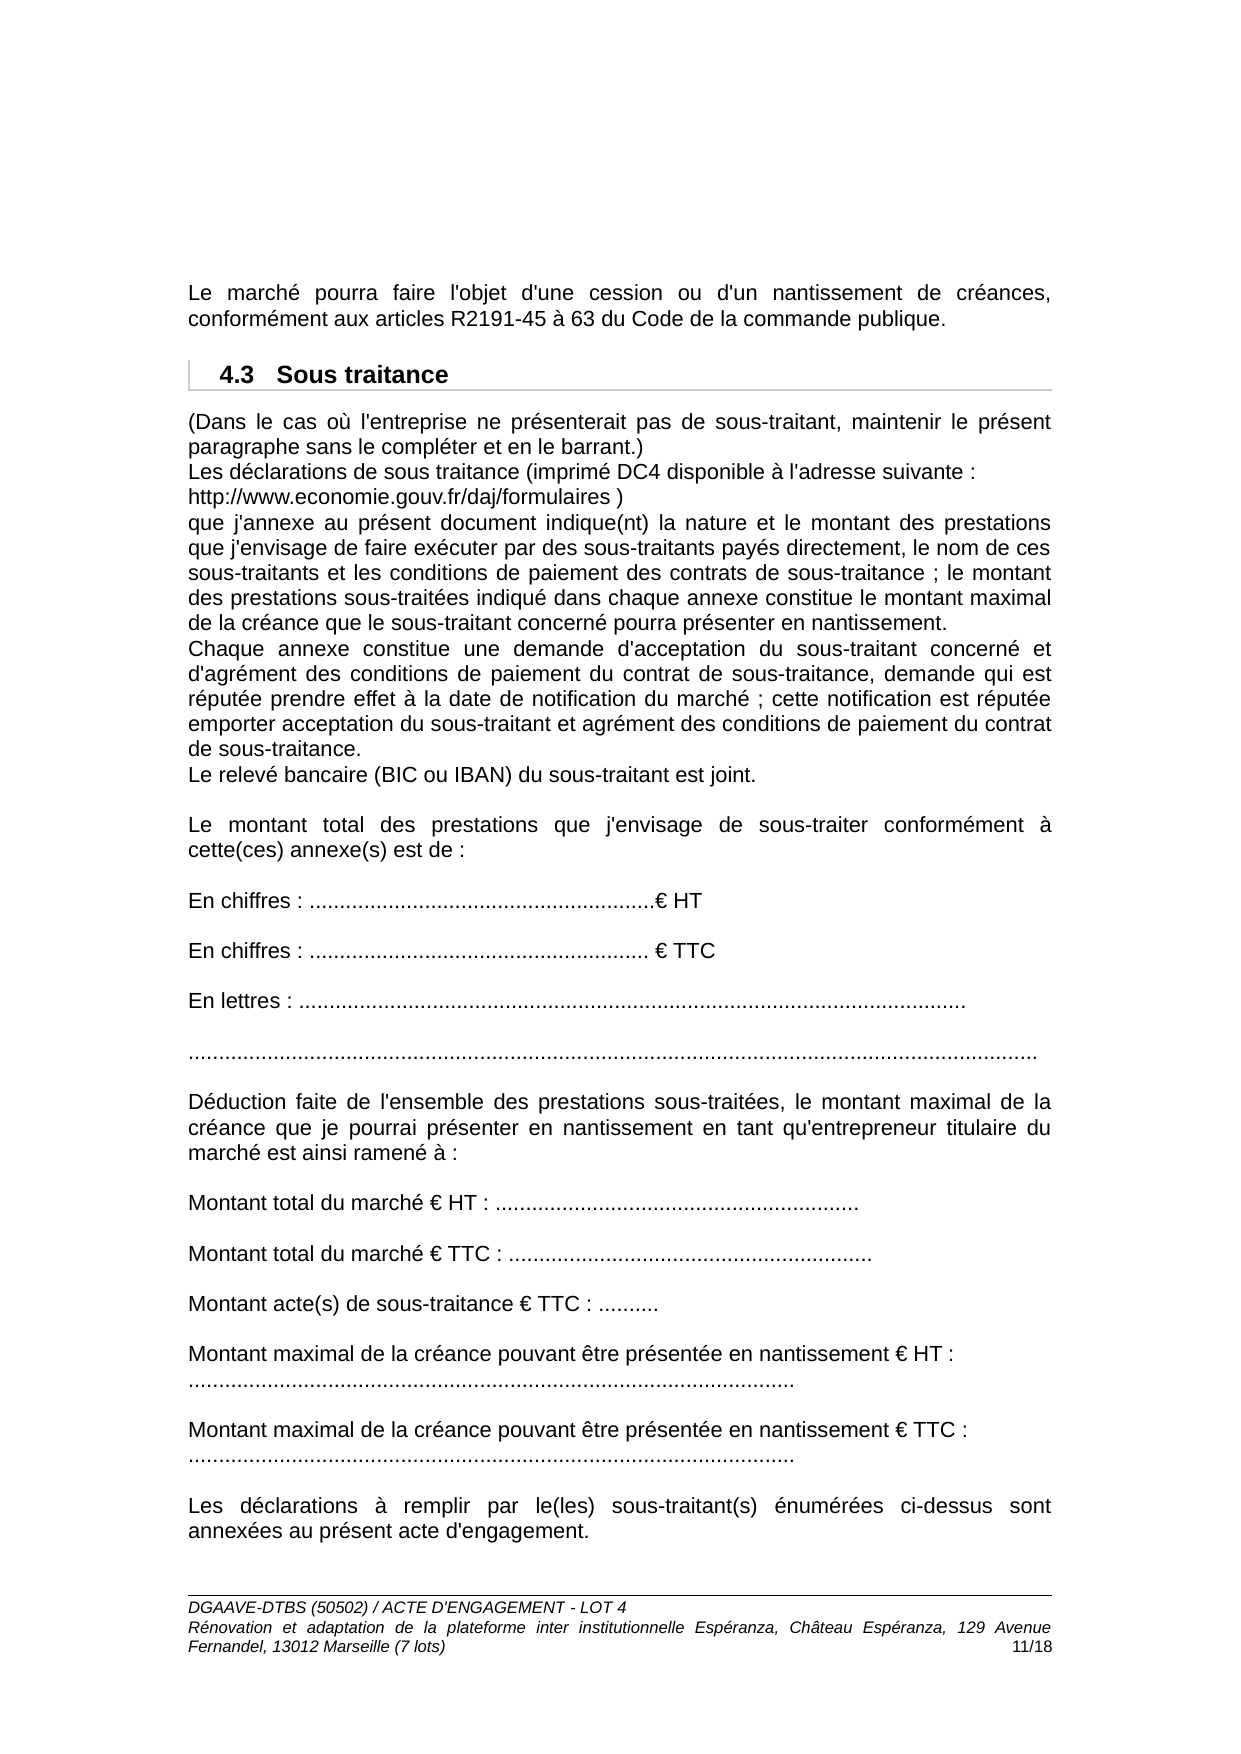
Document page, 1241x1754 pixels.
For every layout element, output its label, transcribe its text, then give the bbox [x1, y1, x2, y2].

text Montant maximal de la créance pouvant être présentée en nantissement € HT : [188, 1341, 1052, 1367]
text Chaque annexe constitue une demande d'acceptation du sous-traitant concerné et d'agrément des conditions de paiement du contrat de sous-traitance, demande qui est réputée prendre effet à la date de notification du marché ; cette notification est réputée emporter acceptation du sous-traitant et agrément des conditions de paiement du contrat de sous-traitance. [188, 636, 1052, 762]
text Les déclarations à remplir par le(les) sous-traitant(s) énumérées ci-dessus sont annexées au présent acte d'engagement. [188, 1493, 1052, 1543]
text En chiffres : ........................................................ € TTC [188, 938, 1052, 963]
text Déduction faite de l'ensemble des prestations sous-traitées, le montant maximal de la créance que je pourrai présenter en nantissement en tant qu'entrepreneur titulaire du marché est ainsi ramené à : [188, 1089, 1052, 1165]
text En lettres : .............................................................................................................. [188, 988, 1052, 1014]
text .................................................................................................... [188, 1442, 1052, 1467]
text http://www.economie.gouv.fr/daj/formulaires ) [188, 484, 1052, 509]
text Les déclarations de sous traitance (imprimé DC4 disponible à l'adresse suivante : [188, 459, 1052, 484]
subtitle Sous traitance [190, 360, 1052, 389]
text Le relevé bancaire (BIC ou IBAN) du sous-traitant est joint. [188, 762, 1052, 787]
text ............................................................................................................................................ [188, 1039, 1052, 1064]
text Montant total du marché € TTC : ............................................................ [188, 1241, 1052, 1266]
text Montant total du marché € HT : ............................................................ [188, 1190, 1052, 1215]
text Montant acte(s) de sous-traitance € TTC : .......... [188, 1291, 1052, 1316]
text Montant maximal de la créance pouvant être présentée en nantissement € TTC : [188, 1417, 1052, 1442]
text Le montant total des prestations que j'envisage de sous-traiter conformément à cette(ces) annexe(s) est de : [188, 812, 1052, 862]
text Le marché pourra faire l'objet d'une cession ou d'un nantissement de créances, conformément aux articles R2191-45 à 63 du Code de la commande publique. [188, 280, 1052, 331]
text .................................................................................................... [188, 1367, 1052, 1392]
text En chiffres : .........................................................€ HT [188, 888, 1052, 913]
text (Dans le cas où l'entreprise ne présenterait pas de sous-traitant, maintenir le présent paragraphe sans le compléter et en le barrant.) [188, 409, 1052, 459]
text que j'annexe au présent document indique(nt) la nature et le montant des prestations que j'envisage de faire exécuter par des sous-traitants payés directement, le nom de ces sous-traitants et les conditions de paiement des contrats de sous-traitance ; le montant des prestations sous-traitées indiqué dans chaque annexe constitue le montant maximal de la créance que le sous-traitant concerné pourra présenter en nantissement. [188, 509, 1052, 636]
